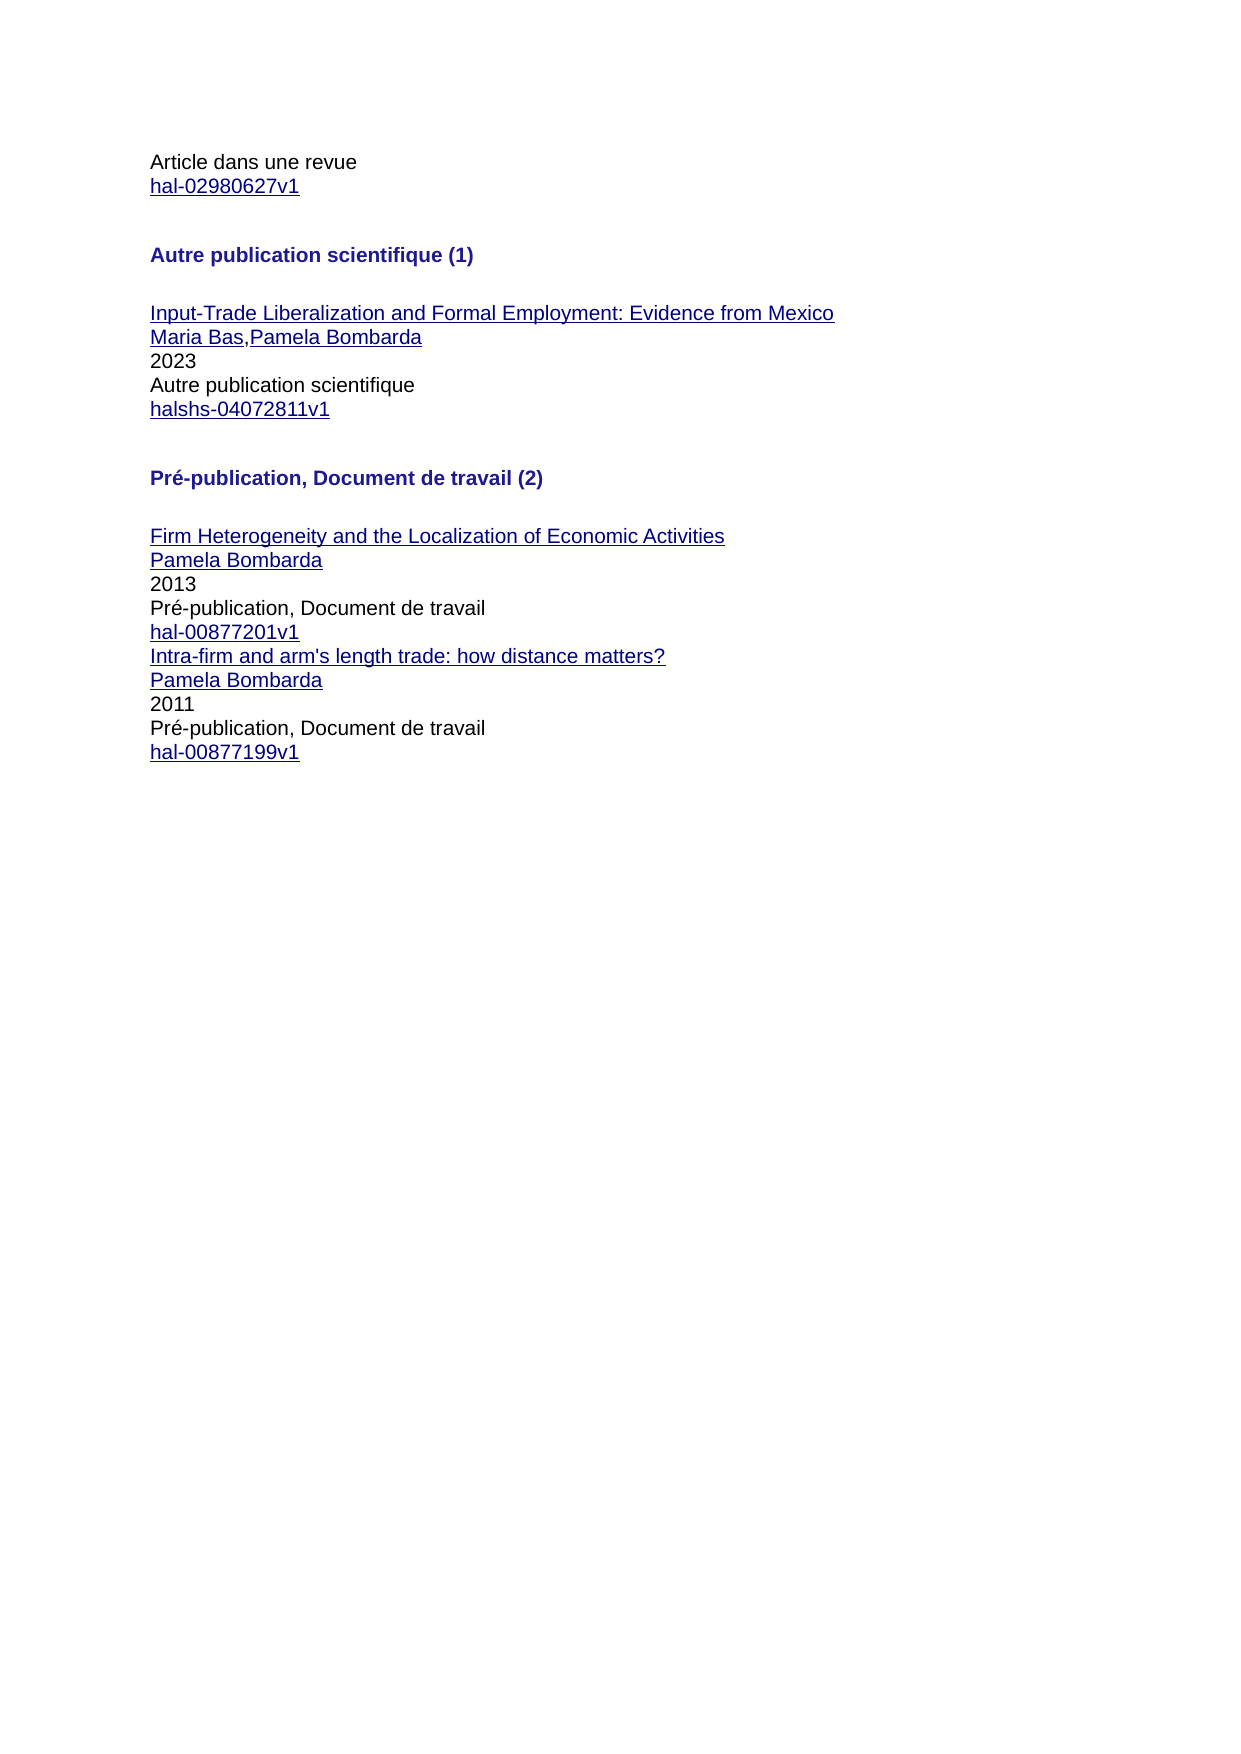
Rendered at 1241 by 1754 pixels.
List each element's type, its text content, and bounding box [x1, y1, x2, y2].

table_cell Article dans une revue hal-02980627v1 [150, 150, 1090, 198]
subtitle Pré-publication, Document de travail (2) [150, 466, 1090, 489]
table_header Firm Heterogeneity and the Localization of Economic Activities Pamela Bombarda 2013 Pré-publication, Document de travail hal-00877201v1 [150, 524, 1090, 644]
subtitle Autre publication scientifique (1) [150, 243, 1090, 267]
table_header Input-Trade Liberalization and Formal Employment: Evidence from Mexico Maria Bas,Pamela Bombarda 2023 Autre publication scientifique halshs-04072811v1 [150, 301, 1090, 421]
table_cell Intra-firm and arm's length trade: how distance matters? Pamela Bombarda 2011 Pré-publication, Document de travail hal-00877199v1 [150, 644, 1090, 763]
